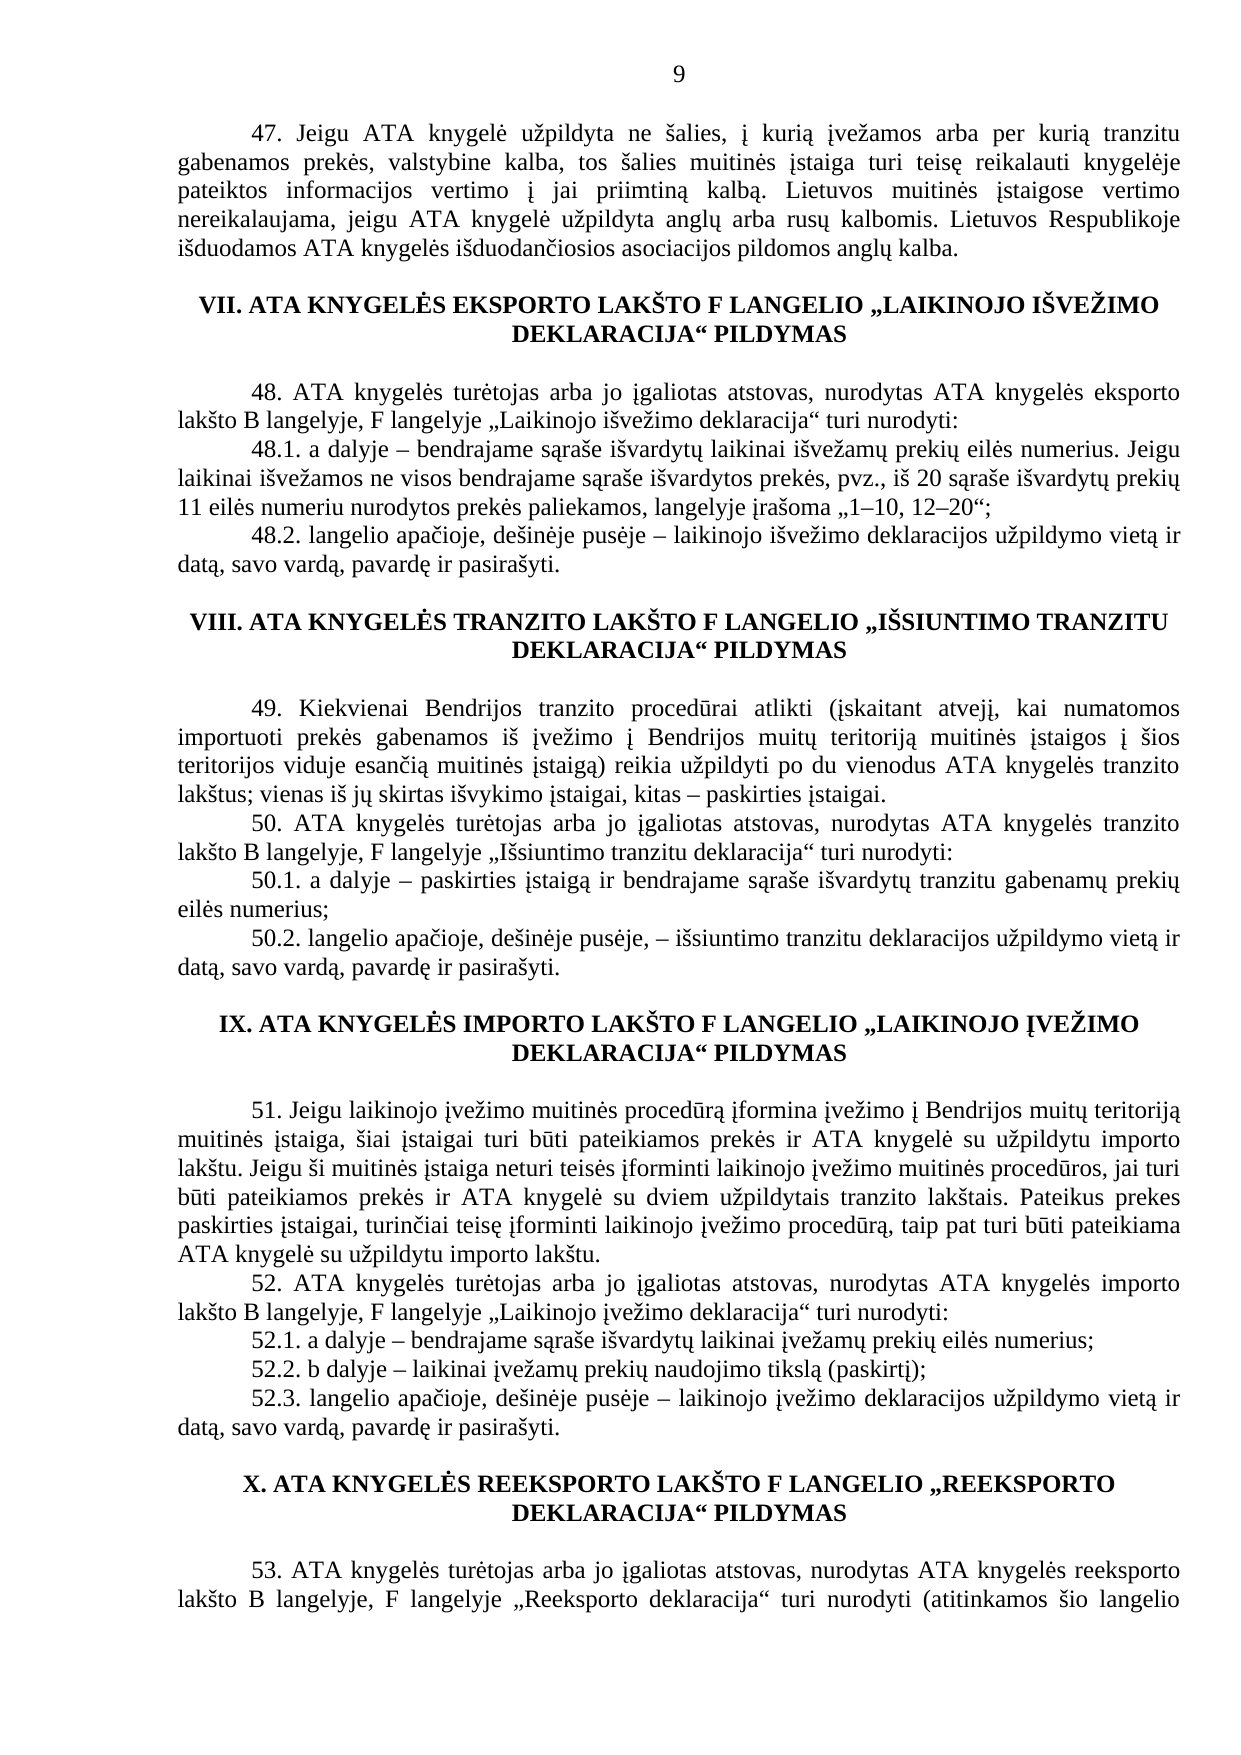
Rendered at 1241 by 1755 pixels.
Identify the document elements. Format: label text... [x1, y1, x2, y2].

text X. ATA KNYGELĖS REEKSPORTO LAKŠTO F LANGELIO „REEKSPORTO DEKLARACIJA“ PILDYMAS [177, 1469, 1181, 1527]
text 53. ATA knygelės turėtojas arba jo įgaliotas atstovas, nurodytas ATA knygelės reeksporto lakšto B langelyje, F langelyje „Reeksporto deklaracija“ turi nurodyti (atitinkamos šio langelio [177, 1556, 1181, 1613]
text 50.2. langelio apačioje, dešinėje pusėje, – išsiuntimo tranzitu deklaracijos užpildymo vietą ir datą, savo vardą, pavardę ir pasirašyti. [177, 923, 1181, 981]
text 49. Kiekvienai Bendrijos tranzito procedūrai atlikti (įskaitant atvejį, kai numatomos importuoti prekės gabenamos iš įvežimo į Bendrijos muitų teritoriją muitinės įstaigos į šios teritorijos viduje esančią muitinės įstaigą) reikia užpildyti po du vienodus ATA knygelės tranzito lakštus; vienas iš jų skirtas išvykimo įstaigai, kitas – paskirties įstaigai. [177, 693, 1181, 808]
text IX. ATA KNYGELĖS IMPORTO LAKŠTO F LANGELIO „LAIKINOJO ĮVEŽIMO DEKLARACIJA“ PILDYMAS [177, 1009, 1181, 1067]
text 48.2. langelio apačioje, dešinėje pusėje – laikinojo išvežimo deklaracijos užpildymo vietą ir datą, savo vardą, pavardę ir pasirašyti. [177, 521, 1181, 578]
text VII. ATA KNYGELĖS EKSPORTO LAKŠTO F LANGELIO „LAIKINOJO IŠVEŽIMO DEKLARACIJA“ PILDYMAS [177, 291, 1181, 348]
text 52. ATA knygelės turėtojas arba jo įgaliotas atstovas, nurodytas ATA knygelės importo lakšto B langelyje, F langelyje „Laikinojo įvežimo deklaracija“ turi nurodyti: [177, 1268, 1181, 1326]
text 50.1. a dalyje – paskirties įstaigą ir bendrajame sąraše išvardytų tranzitu gabenamų prekių eilės numerius; [177, 866, 1181, 923]
text 51. Jeigu laikinojo įvežimo muitinės procedūrą įformina įvežimo į Bendrijos muitų teritoriją muitinės įstaiga, šiai įstaigai turi būti pateikiamos prekės ir ATA knygelė su užpildytu importo lakštu. Jeigu ši muitinės įstaiga neturi teisės įforminti laikinojo įvežimo muitinės procedūros, jai turi būti pateikiamos prekės ir ATA knygelė su dviem užpildytais tranzito lakštais. Pateikus prekes paskirties įstaigai, turinčiai teisę įforminti laikinojo įvežimo procedūrą, taip pat turi būti pateikiama ATA knygelė su užpildytu importo lakštu. [177, 1096, 1181, 1268]
text 47. Jeigu ATA knygelė užpildyta ne šalies, į kurią įvežamos arba per kurią tranzitu gabenamos prekės, valstybine kalba, tos šalies muitinės įstaiga turi teisę reikalauti knygelėje pateiktos informacijos vertimo į jai priimtiną kalbą. Lietuvos muitinės įstaigose vertimo nereikalaujama, jeigu ATA knygelė užpildyta anglų arba rusų kalbomis. Lietuvos Respublikoje išduodamos ATA knygelės išduodančiosios asociacijos pildomos anglų kalba. [177, 118, 1181, 262]
text VIII. ATA KNYGELĖS TRANZITO LAKŠTO F LANGELIO „IŠSIUNTIMO TRANZITU DEKLARACIJA“ PILDYMAS [177, 607, 1181, 664]
text 52.2. b dalyje – laikinai įvežamų prekių naudojimo tikslą (paskirtį); [177, 1354, 1181, 1383]
text 52.3. langelio apačioje, dešinėje pusėje – laikinojo įvežimo deklaracijos užpildymo vietą ir datą, savo vardą, pavardę ir pasirašyti. [177, 1383, 1181, 1441]
text 52.1. a dalyje – bendrajame sąraše išvardytų laikinai įvežamų prekių eilės numerius; [177, 1326, 1181, 1354]
text 48.1. a dalyje – bendrajame sąraše išvardytų laikinai išvežamų prekių eilės numerius. Jeigu laikinai išvežamos ne visos bendrajame sąraše išvardytos prekės, pvz., iš 20 sąraše išvardytų prekių 11 eilės numeriu nurodytos prekės paliekamos, langelyje įrašoma „1–10, 12–20“; [177, 434, 1181, 521]
text 50. ATA knygelės turėtojas arba jo įgaliotas atstovas, nurodytas ATA knygelės tranzito lakšto B langelyje, F langelyje „Išsiuntimo tranzitu deklaracija“ turi nurodyti: [177, 808, 1181, 866]
text 48. ATA knygelės turėtojas arba jo įgaliotas atstovas, nurodytas ATA knygelės eksporto lakšto B langelyje, F langelyje „Laikinojo išvežimo deklaracija“ turi nurodyti: [177, 377, 1181, 434]
